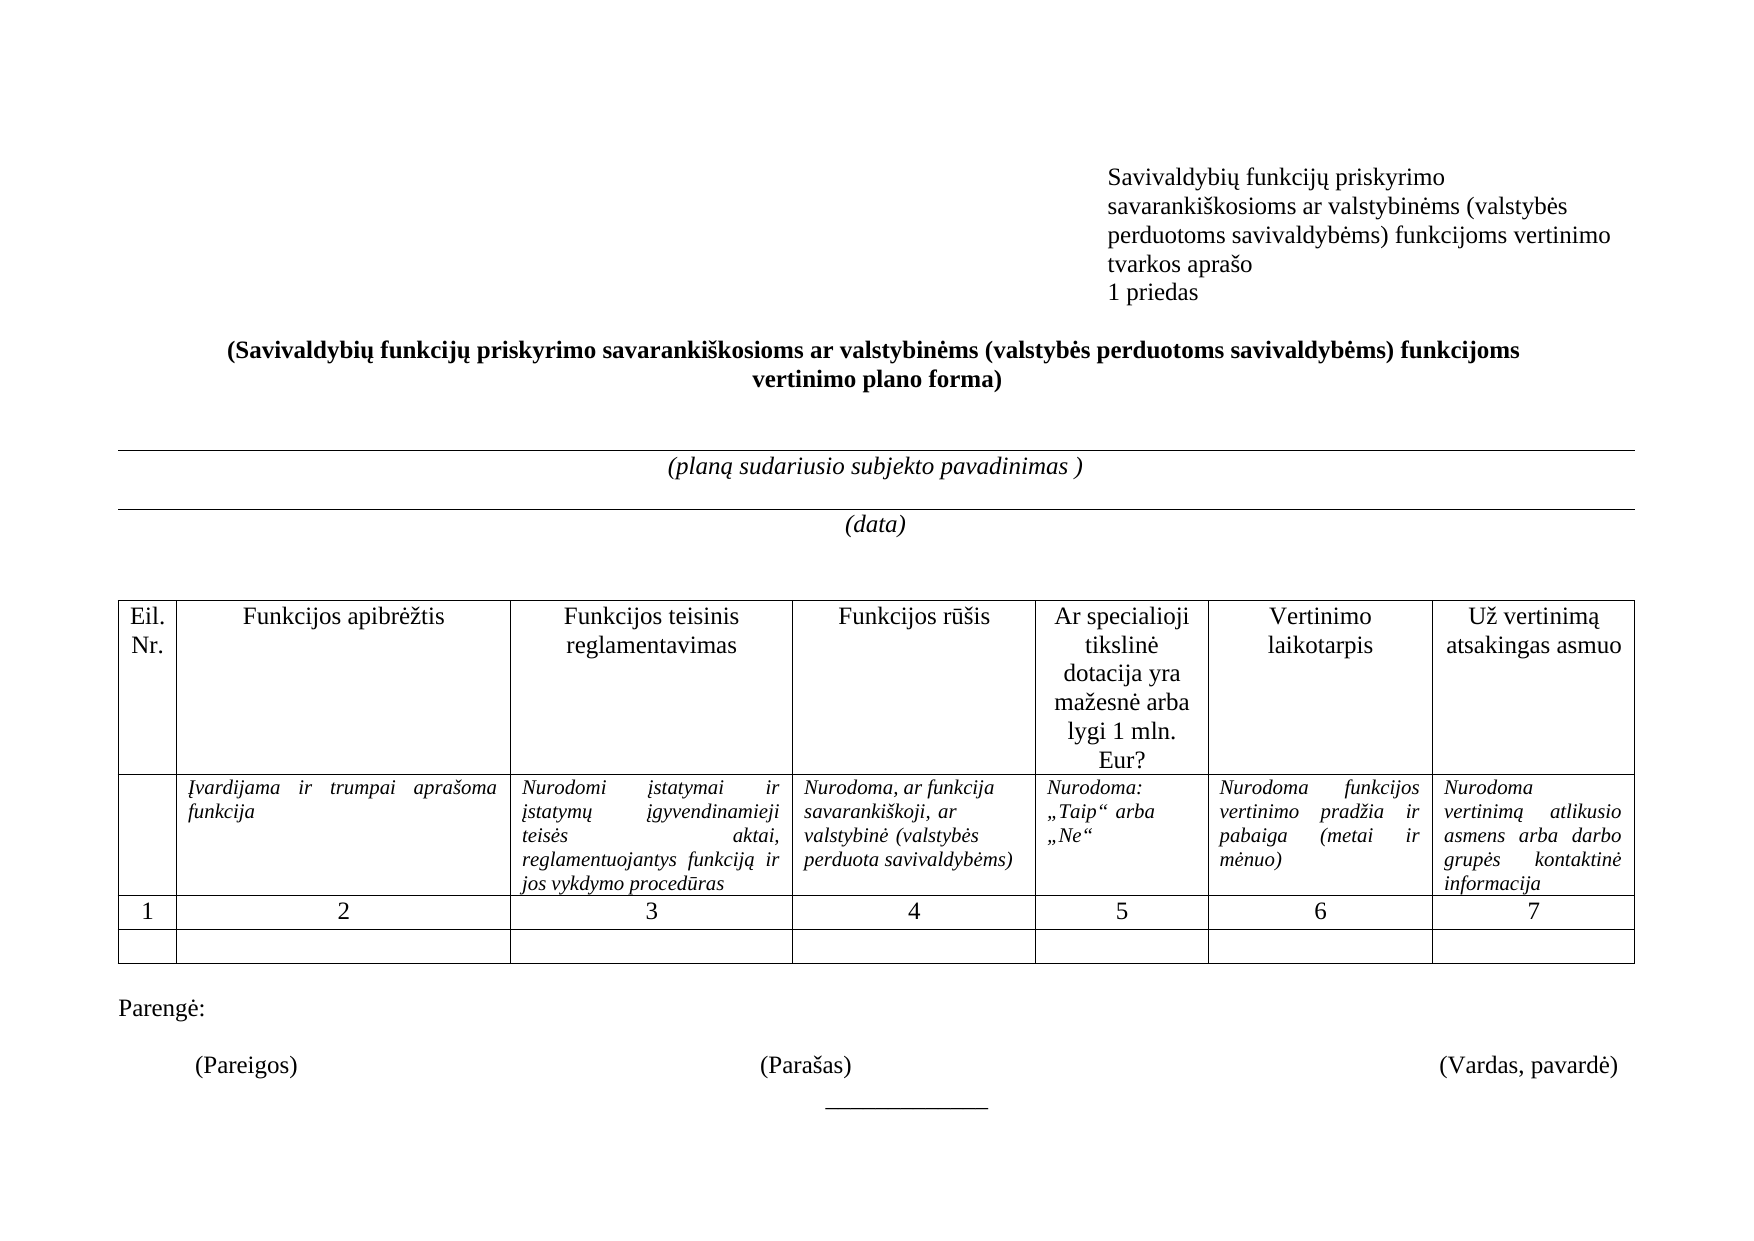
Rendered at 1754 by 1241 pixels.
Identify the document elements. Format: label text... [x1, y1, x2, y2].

table_cell Įvardijama ir trumpai aprašoma funkcija [177, 775, 510, 895]
table_header Už vertinimą atsakingas asmuo [1433, 601, 1634, 773]
table_cell 5 [1036, 896, 1208, 929]
table_header Funkcijos rūšis [793, 601, 1035, 773]
table_cell [119, 930, 176, 963]
table_cell 2 [177, 896, 510, 929]
table_cell 7 [1433, 896, 1634, 929]
text _____________ [118, 1083, 1636, 1112]
table_cell Nurodoma, ar funkcija savarankiškoji, ar valstybinė (valstybės perduota savivaldybėms) [793, 775, 1035, 895]
table_cell Nurodoma funkcijos vertinimo pradžia ir pabaiga (metai ir mėnuo) [1209, 775, 1432, 895]
table_cell 6 [1209, 896, 1432, 929]
table_cell (data) [118, 510, 1635, 538]
table_cell [1209, 930, 1432, 963]
table_header [118, 421, 1635, 450]
table_cell (planą sudariusio subjekto pavadinimas ) [118, 451, 1635, 480]
text Parengė: [118, 993, 1636, 1022]
text vertinimo plano forma) [118, 364, 1636, 392]
table_cell [511, 930, 792, 963]
table_cell [118, 480, 1635, 508]
table_cell [119, 775, 176, 895]
table_header Ar specialioji tikslinė dotacija yra mažesnė arba lygi 1 mln. Eur? [1036, 601, 1208, 773]
text 1 priedas [1107, 277, 1636, 306]
table_header Funkcijos apibrėžtis [177, 601, 510, 773]
table_cell 4 [793, 896, 1035, 929]
table_header Funkcijos teisinis reglamentavimas [511, 601, 792, 773]
text (Savivaldybių funkcijų priskyrimo savarankiškosioms ar valstybinėms (valstybės perduotoms savivaldybėms) funkcijoms [118, 335, 1636, 364]
text (Pareigos) (Parašas) (Vardas, pavardė) [118, 1050, 1636, 1079]
table_header Vertinimo laikotarpis [1209, 601, 1432, 773]
table_cell 1 [119, 896, 176, 929]
table_cell Nurodoma: „Taip“ arba „Ne“ [1036, 775, 1208, 895]
text Savivaldybių funkcijų priskyrimo savarankiškosioms ar valstybinėms (valstybės perduotoms savivaldybėms) funkcijoms vertinimo tvarkos aprašo [1107, 162, 1636, 277]
table_cell 3 [511, 896, 792, 929]
table_cell Nurodoma vertinimą atlikusio asmens arba darbo grupės kontaktinė informacija [1433, 775, 1634, 895]
table_header Eil. Nr. [119, 601, 176, 773]
table_cell Nurodomi įstatymai ir įstatymų įgyvendinamieji teisės aktai, reglamentuojantys funkciją ir jos vykdymo procedūras [511, 775, 792, 895]
table_cell [1433, 930, 1634, 963]
table_cell [793, 930, 1035, 963]
table_cell [1036, 930, 1208, 963]
table_cell [177, 930, 510, 963]
